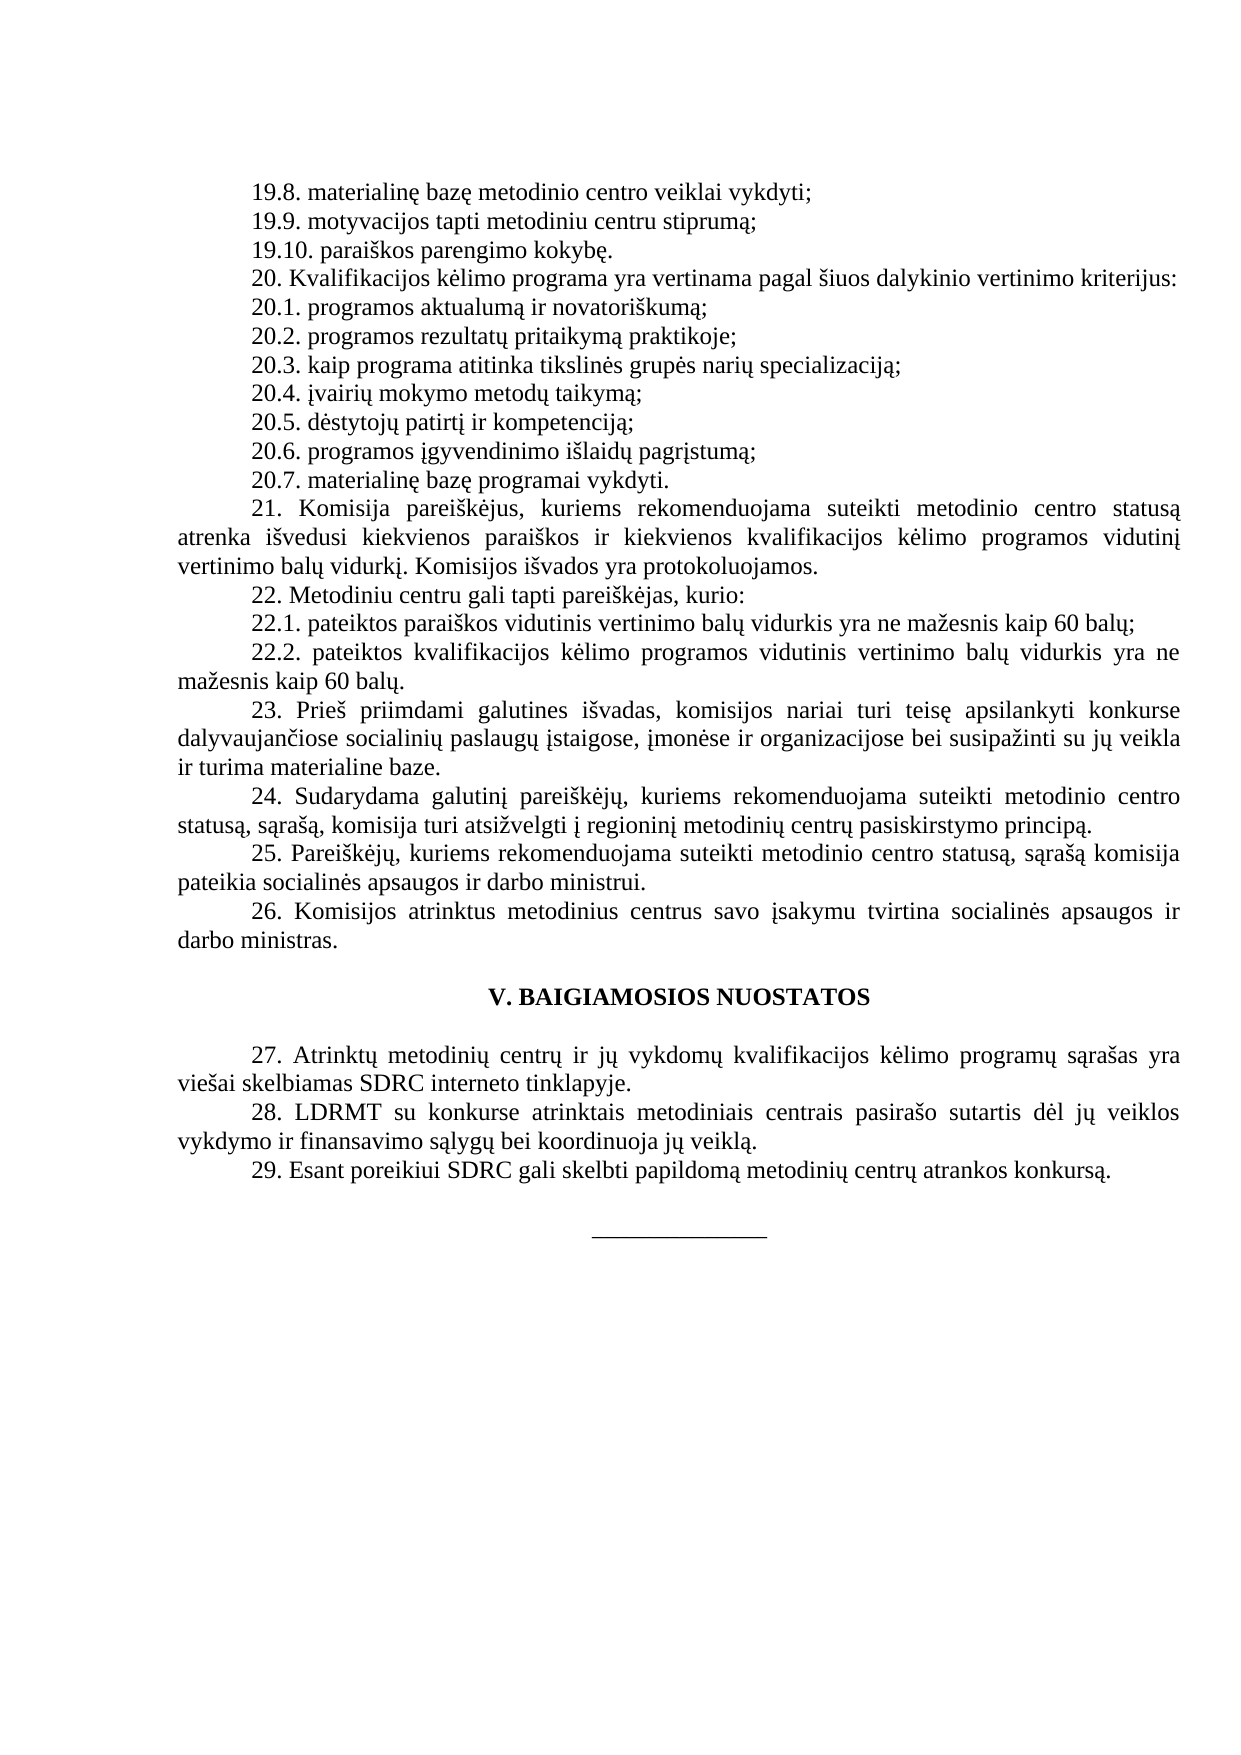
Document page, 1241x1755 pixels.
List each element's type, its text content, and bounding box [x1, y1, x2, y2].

text 20.1. programos aktualumą ir novatoriškumą; [177, 292, 1181, 321]
text 24. Sudarydama galutinį pareiškėjų, kuriems rekomenduojama suteikti metodinio centro statusą, sąrašą, komisija turi atsižvelgti į regioninį metodinių centrų pasiskirstymo principą. [177, 781, 1181, 838]
text 20.7. materialinę bazę programai vykdyti. [177, 465, 1181, 493]
text ______________ [177, 1212, 1181, 1241]
text 26. Komisijos atrinktus metodinius centrus savo įsakymu tvirtina socialinės apsaugos ir darbo ministras. [177, 896, 1181, 953]
text 22.2. pateiktos kvalifikacijos kėlimo programos vidutinis vertinimo balų vidurkis yra ne mažesnis kaip 60 balų. [177, 637, 1181, 695]
text 29. Esant poreikiui SDRC gali skelbti papildomą metodinių centrų atrankos konkursą. [177, 1155, 1181, 1183]
text 20.2. programos rezultatų pritaikymą praktikoje; [177, 321, 1181, 350]
text 22.1. pateiktos paraiškos vidutinis vertinimo balų vidurkis yra ne mažesnis kaip 60 balų; [177, 608, 1181, 637]
text 19.10. paraiškos parengimo kokybę. [177, 235, 1181, 263]
text 28. LDRMT su konkurse atrinktais metodiniais centrais pasirašo sutartis dėl jų veiklos vykdymo ir finansavimo sąlygų bei koordinuoja jų veiklą. [177, 1097, 1181, 1155]
text 22. Metodiniu centru gali tapti pareiškėjas, kurio: [177, 580, 1181, 608]
text 23. Prieš priimdami galutines išvadas, komisijos nariai turi teisę apsilankyti konkurse dalyvaujančiose socialinių paslaugų įstaigose, įmonėse ir organizacijose bei susipažinti su jų veikla ir turima materialine baze. [177, 695, 1181, 781]
text 20. Kvalifikacijos kėlimo programa yra vertinama pagal šiuos dalykinio vertinimo kriterijus: [177, 263, 1181, 292]
text 21. Komisija pareiškėjus, kuriems rekomenduojama suteikti metodinio centro statusą atrenka išvedusi kiekvienos paraiškos ir kiekvienos kvalifikacijos kėlimo programos vidutinį vertinimo balų vidurkį. Komisijos išvados yra protokoluojamos. [177, 493, 1181, 580]
text V. BAIGIAMOSIOS NUOSTATOS [177, 982, 1181, 1011]
text 27. Atrinktų metodinių centrų ir jų vykdomų kvalifikacijos kėlimo programų sąrašas yra viešai skelbiamas SDRC interneto tinklapyje. [177, 1040, 1181, 1097]
text 20.3. kaip programa atitinka tikslinės grupės narių specializaciją; [177, 350, 1181, 378]
text 19.8. materialinę bazę metodinio centro veiklai vykdyti; [177, 177, 1181, 206]
text 20.4. įvairių mokymo metodų taikymą; [177, 378, 1181, 407]
text 19.9. motyvacijos tapti metodiniu centru stiprumą; [177, 206, 1181, 235]
text 25. Pareiškėjų, kuriems rekomenduojama suteikti metodinio centro statusą, sąrašą komisija pateikia socialinės apsaugos ir darbo ministrui. [177, 838, 1181, 896]
text 20.5. dėstytojų patirtį ir kompetenciją; [177, 407, 1181, 436]
text 20.6. programos įgyvendinimo išlaidų pagrįstumą; [177, 436, 1181, 465]
